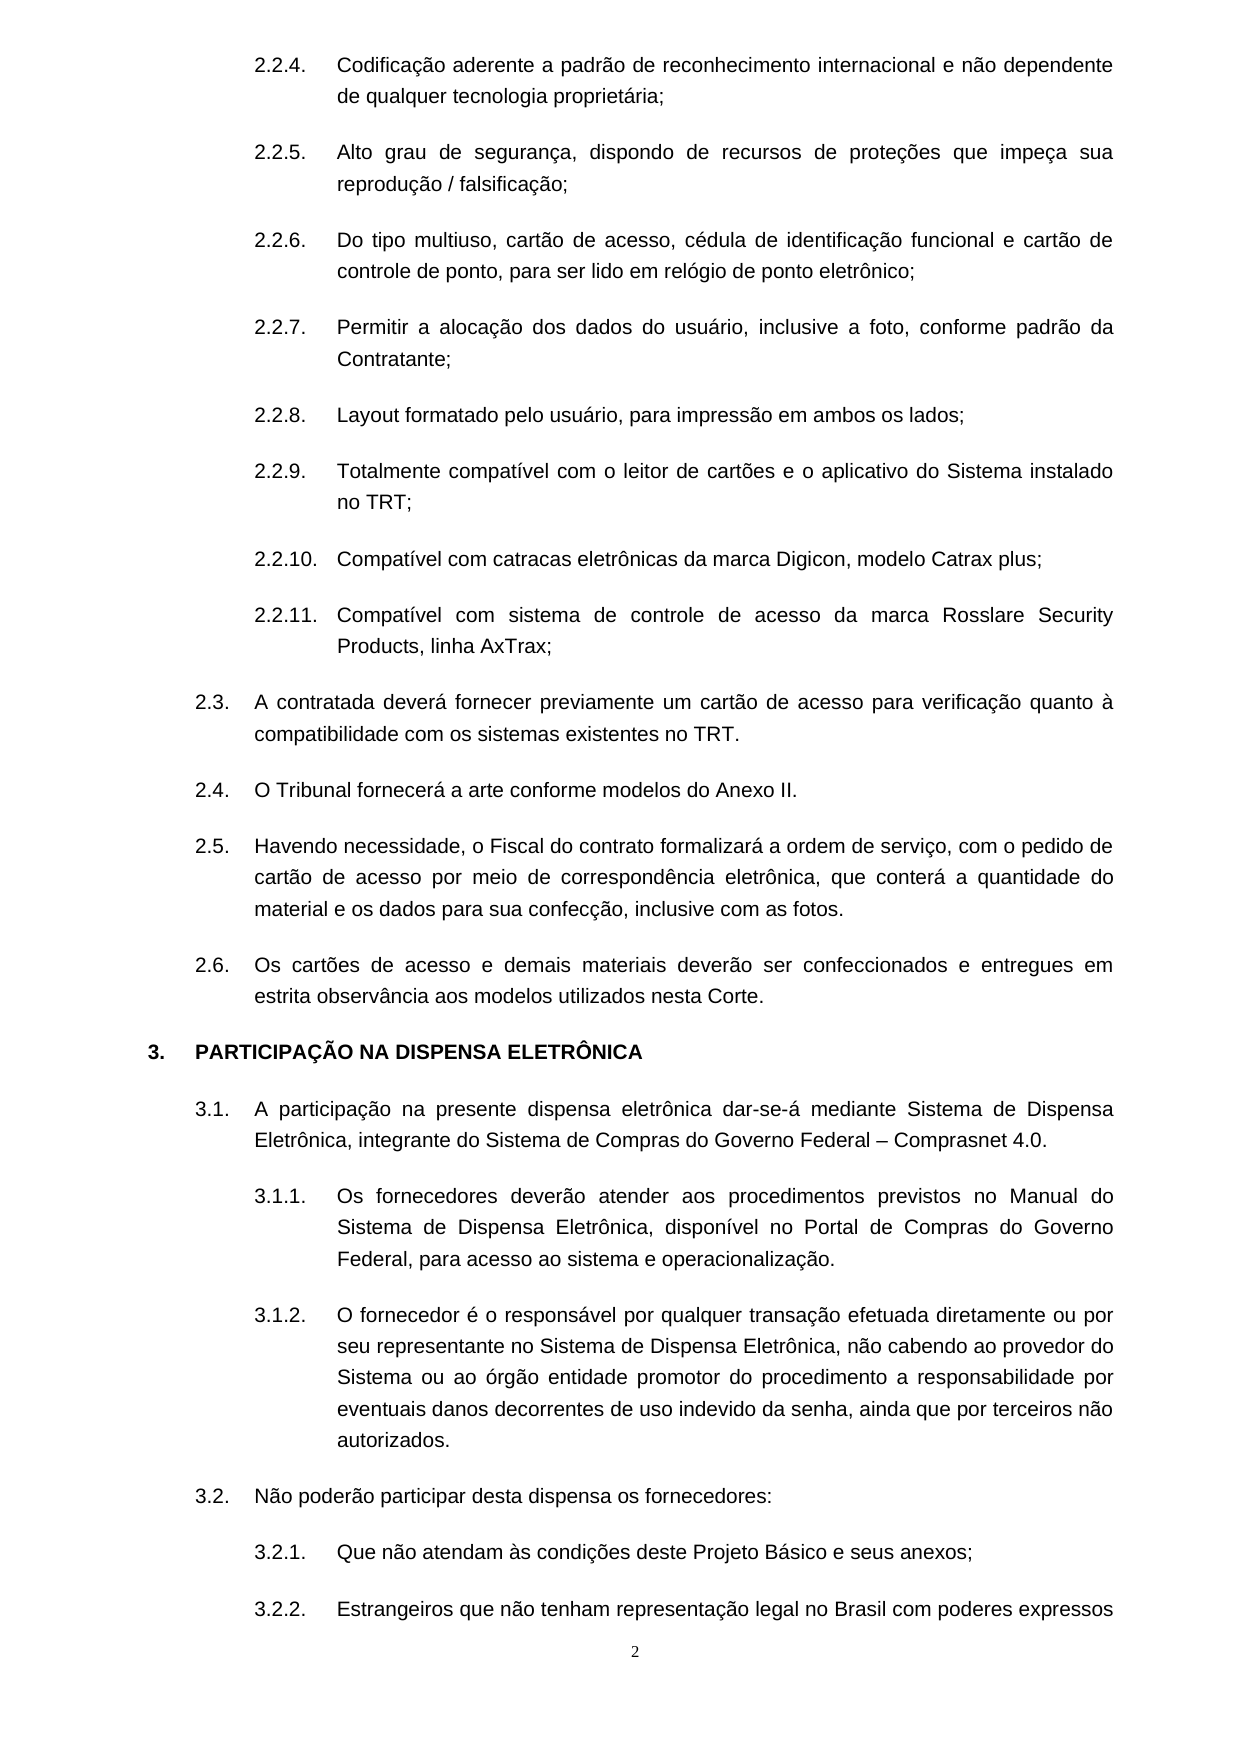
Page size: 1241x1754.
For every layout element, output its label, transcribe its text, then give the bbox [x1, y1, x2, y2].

list Totalmente compatível com o leitor de cartões e o aplicativo do Sistema instalado no TRT; [254, 453, 1115, 516]
list Compatível com sistema de controle de acesso da marca Rosslare Security Products, linha AxTrax; [254, 597, 1115, 660]
list O fornecedor é o responsável por qualquer transação efetuada diretamente ou por seu representante no Sistema de Dispensa Eletrônica, não cabendo ao provedor do Sistema ou ao órgão entidade promotor do procedimento a responsabilidade por eventuais danos decorrentes de uso indevido da senha, ainda que por terceiros não autorizados. [254, 1297, 1115, 1453]
list Havendo necessidade, o Fiscal do contrato formalizará a ordem de serviço, com o pedido de cartão de acesso por meio de correspondência eletrônica, que conterá a quantidade do material e os dados para sua confecção, inclusive com as fotos. [195, 828, 1115, 922]
list Estrangeiros que não tenham representação legal no Brasil com poderes expressos [254, 1591, 1115, 1622]
list Layout formatado pelo usuário, para impressão em ambos os lados; [254, 397, 1115, 428]
list Permitir a alocação dos dados do usuário, inclusive a foto, conforme padrão da Contratante; [254, 310, 1115, 372]
list Codificação aderente a padrão de reconhecimento internacional e não dependente de qualquer tecnologia proprietária; [254, 47, 1115, 110]
list Alto grau de segurança, dispondo de recursos de proteções que impeça sua reprodução / falsificação; [254, 135, 1115, 197]
list PARTICIPAÇÃO NA DISPENSA ELETRÔNICA [148, 1035, 1115, 1066]
list Os fornecedores deverão atender aos procedimentos previstos no Manual do Sistema de Dispensa Eletrônica, disponível no Portal de Compras do Governo Federal, para acesso ao sistema e operacionalização. [254, 1178, 1115, 1272]
list Não poderão participar desta dispensa os fornecedores: [195, 1478, 1115, 1510]
list O Tribunal fornecerá a arte conforme modelos do Anexo II. [195, 772, 1115, 803]
list A participação na presente dispensa eletrônica dar-se-á mediante Sistema de Dispensa Eletrônica, integrante do Sistema de Compras do Governo Federal – Comprasnet 4.0. [195, 1091, 1115, 1153]
list Que não atendam às condições deste Projeto Básico e seus anexos; [254, 1535, 1115, 1566]
list Do tipo multiuso, cartão de acesso, cédula de identificação funcional e cartão de controle de ponto, para ser lido em relógio de ponto eletrônico; [254, 222, 1115, 285]
list Compatível com catracas eletrônicas da marca Digicon, modelo Catrax plus; [254, 541, 1115, 572]
list A contratada deverá fornecer previamente um cartão de acesso para verificação quanto à compatibilidade com os sistemas existentes no TRT. [195, 685, 1115, 747]
list Os cartões de acesso e demais materiais deverão ser confeccionados e entregues em estrita observância aos modelos utilizados nesta Corte. [195, 947, 1115, 1010]
